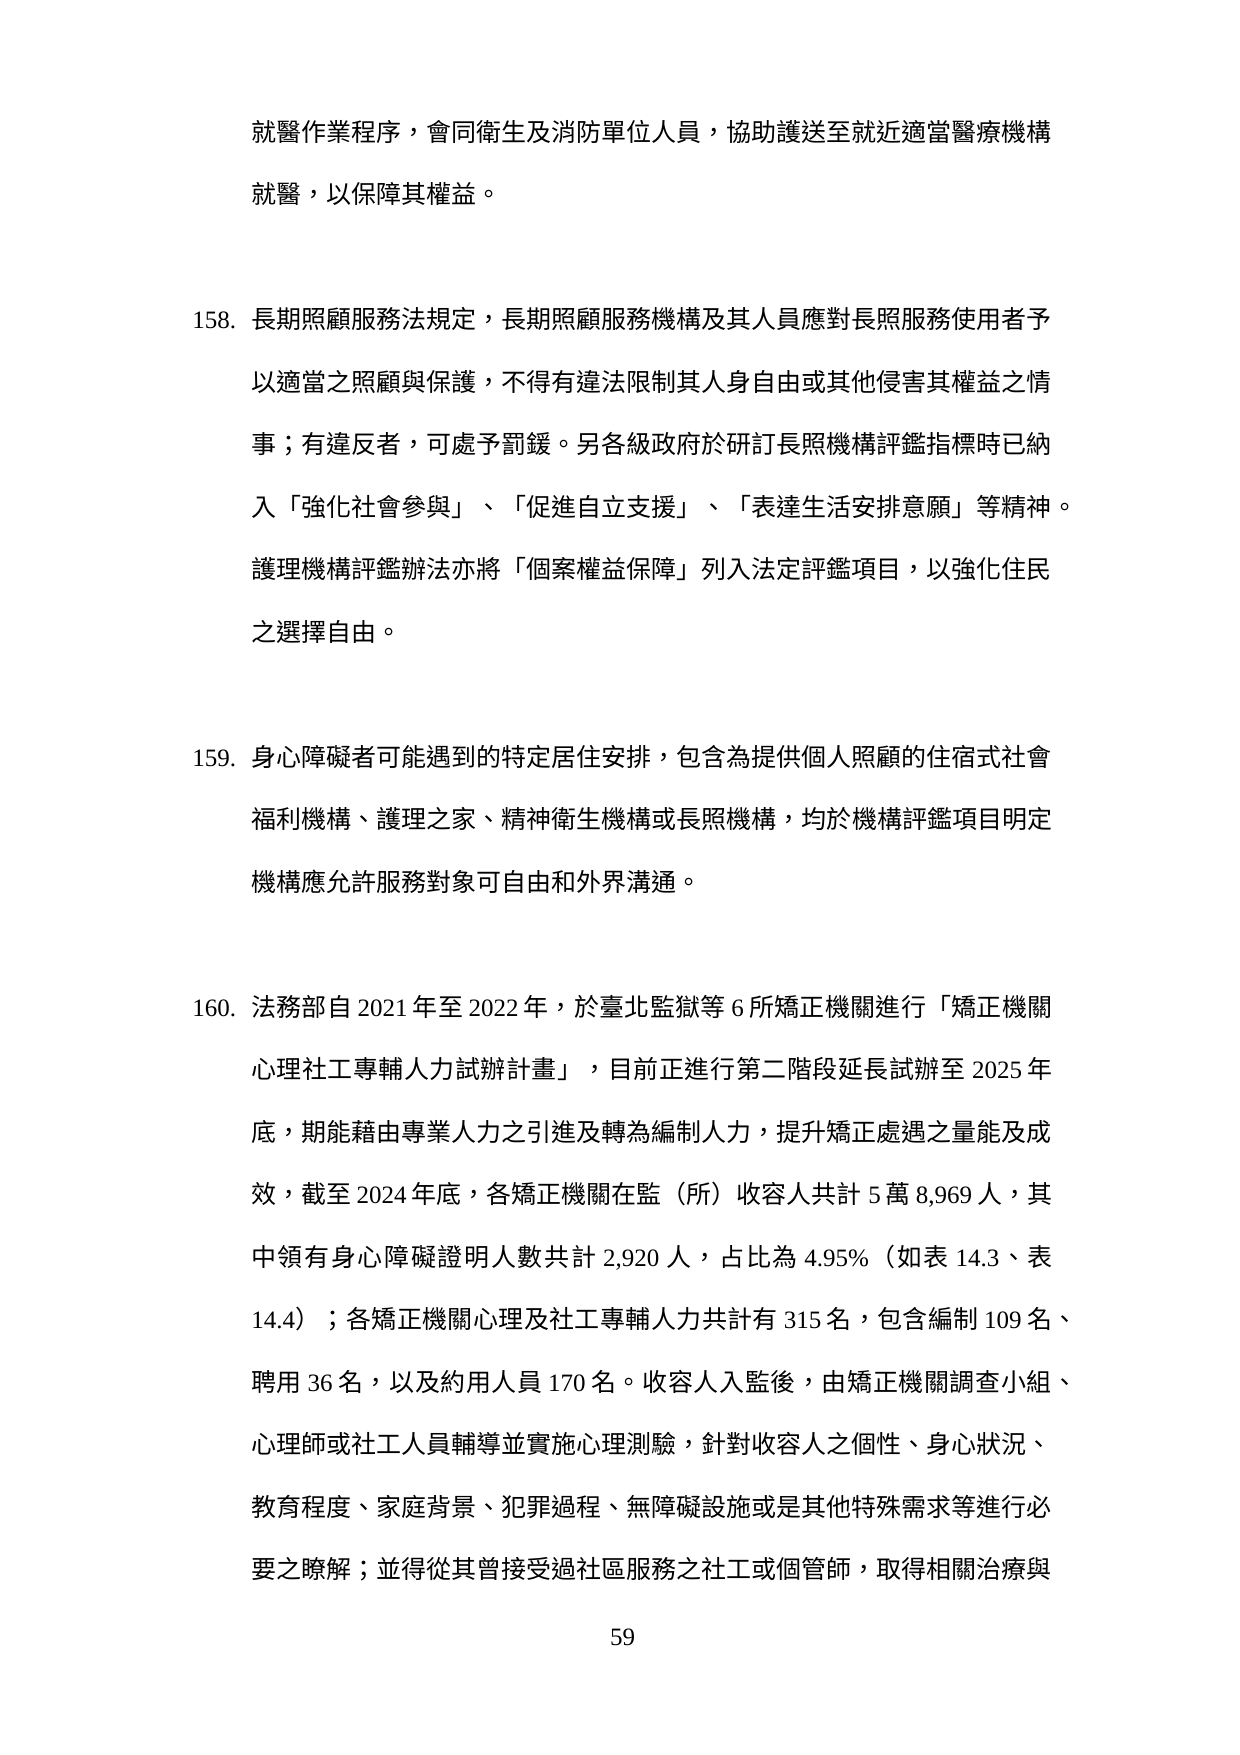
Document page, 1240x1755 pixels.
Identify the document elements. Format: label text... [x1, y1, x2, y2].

list 就醫作業程序，會同衛生及消防單位人員，協助護送至就近適當醫療機構就醫，以保障其權益。 [192, 89, 1052, 214]
list 長期照顧服務法規定，長期照顧服務機構及其人員應對長照服務使用者予以適當之照顧與保護，不得有違法限制其人身自由或其他侵害其權益之情事；有違反者，可處予罰鍰。另各級政府於研訂長照機構評鑑指標時已納入「強化社會參與」、「促進自立支援」、「表達生活安排意願」等精神。護理機構評鑑辦法亦將「個案權益保障」列入法定評鑑項目，以強化住民之選擇自由。 [192, 276, 1052, 651]
list 法務部自2021年至2022年，於臺北監獄等6所矯正機關進行「矯正機關心理社工專輔人力試辦計畫」，目前正進行第二階段延長試辦至2025年底，期能藉由專業人力之引進及轉為編制人力，提升矯正處遇之量能及成效，截至2024年底，各矯正機關在監（所）收容人共計5萬8,969人，其中領有身心障礙證明人數共計2,920人，占比為4.95%（如表14.3、表14.4）；各矯正機關心理及社工專輔人力共計有315名，包含編制109名、聘用36名，以及約用人員170名。收容人入監後，由矯正機關調查小組、心理師或社工人員輔導並實施心理測驗，針對收容人之個性、身心狀況、教育程度、家庭背景、犯罪過程、無障礙設施或是其他特殊需求等進行必要之瞭解；並得從其曾接受過社區服務之社工或個管師，取得相關治療與服務評估等資料。並依收容人需求，協助辦理身心障礙鑑定，連結社會福利資源，並提供生活照護、醫療、輔具需求、心理諮商、家庭支持、職業訓練及出監轉銜等面向處遇。另自2022年起定期公布身心障礙青少年被拘留者統計資料，2024年第4季，收容於矯正機關之身心障礙青少年人數計49名，其中男性42名、女性7名；以身心障礙類別區分，第1類計48名、第6類計1名。 [192, 964, 1052, 1589]
list 身心障礙者可能遇到的特定居住安排，包含為提供個人照顧的住宿式社會福利機構、護理之家、精神衛生機構或長照機構，均於機構評鑑項目明定機構應允許服務對象可自由和外界溝通。 [192, 714, 1052, 901]
